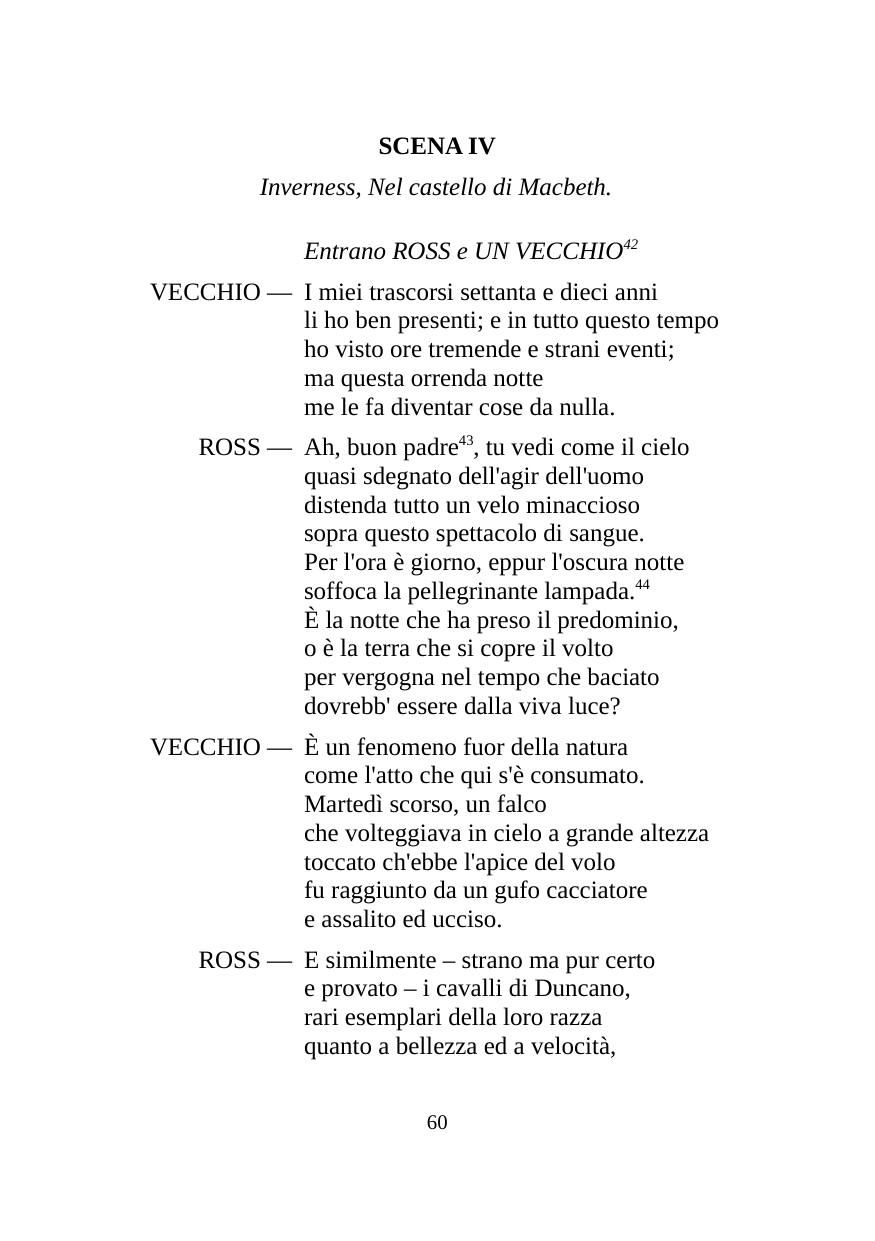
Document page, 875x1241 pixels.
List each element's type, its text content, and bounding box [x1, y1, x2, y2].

table_cell I miei trascorsi settanta e dieci anni li ho ben presenti; e in tutto questo tempo ho visto ore tremende e strani eventi; ma questa orrenda notte me le fa diventar cose da nulla. [298, 271, 768, 426]
table_cell VECCHIO — [106, 271, 298, 426]
table_cell ROSS — [106, 426, 298, 726]
table_cell VECCHIO — [106, 726, 298, 939]
subtitle SCENA IV [106, 131, 768, 160]
table_header Entrano ROSS e UN VECCHIO [298, 230, 768, 271]
table_cell Ah, buon padre, tu vedi come il cielo quasi sdegnato dell'agir dell'uomo distenda tutto un velo minaccioso sopra questo spettacolo di sangue. Per l'ora è giorno, eppur l'oscura notte soffoca la pellegrinante lampada. È la notte che ha preso il predominio, o è la terra che si copre il volto per vergogna nel tempo che baciato dovrebb' essere dalla viva luce? [298, 426, 768, 726]
table_cell ROSS — [106, 939, 298, 1066]
table_header [106, 230, 298, 271]
table_cell E similmente – strano ma pur certo e provato – i cavalli di Duncano, rari esemplari della loro razza quanto a bellezza ed a velocità, [298, 939, 768, 1066]
text Inverness, Nel castello di Macbeth. [106, 172, 768, 201]
table_cell È un fenomeno fuor della natura come l'atto che qui s'è consumato. Martedì scorso, un falco che volteggiava in cielo a grande altezza toccato ch'ebbe l'apice del volo fu raggiunto da un gufo cacciatore e assalito ed ucciso. [298, 726, 768, 939]
